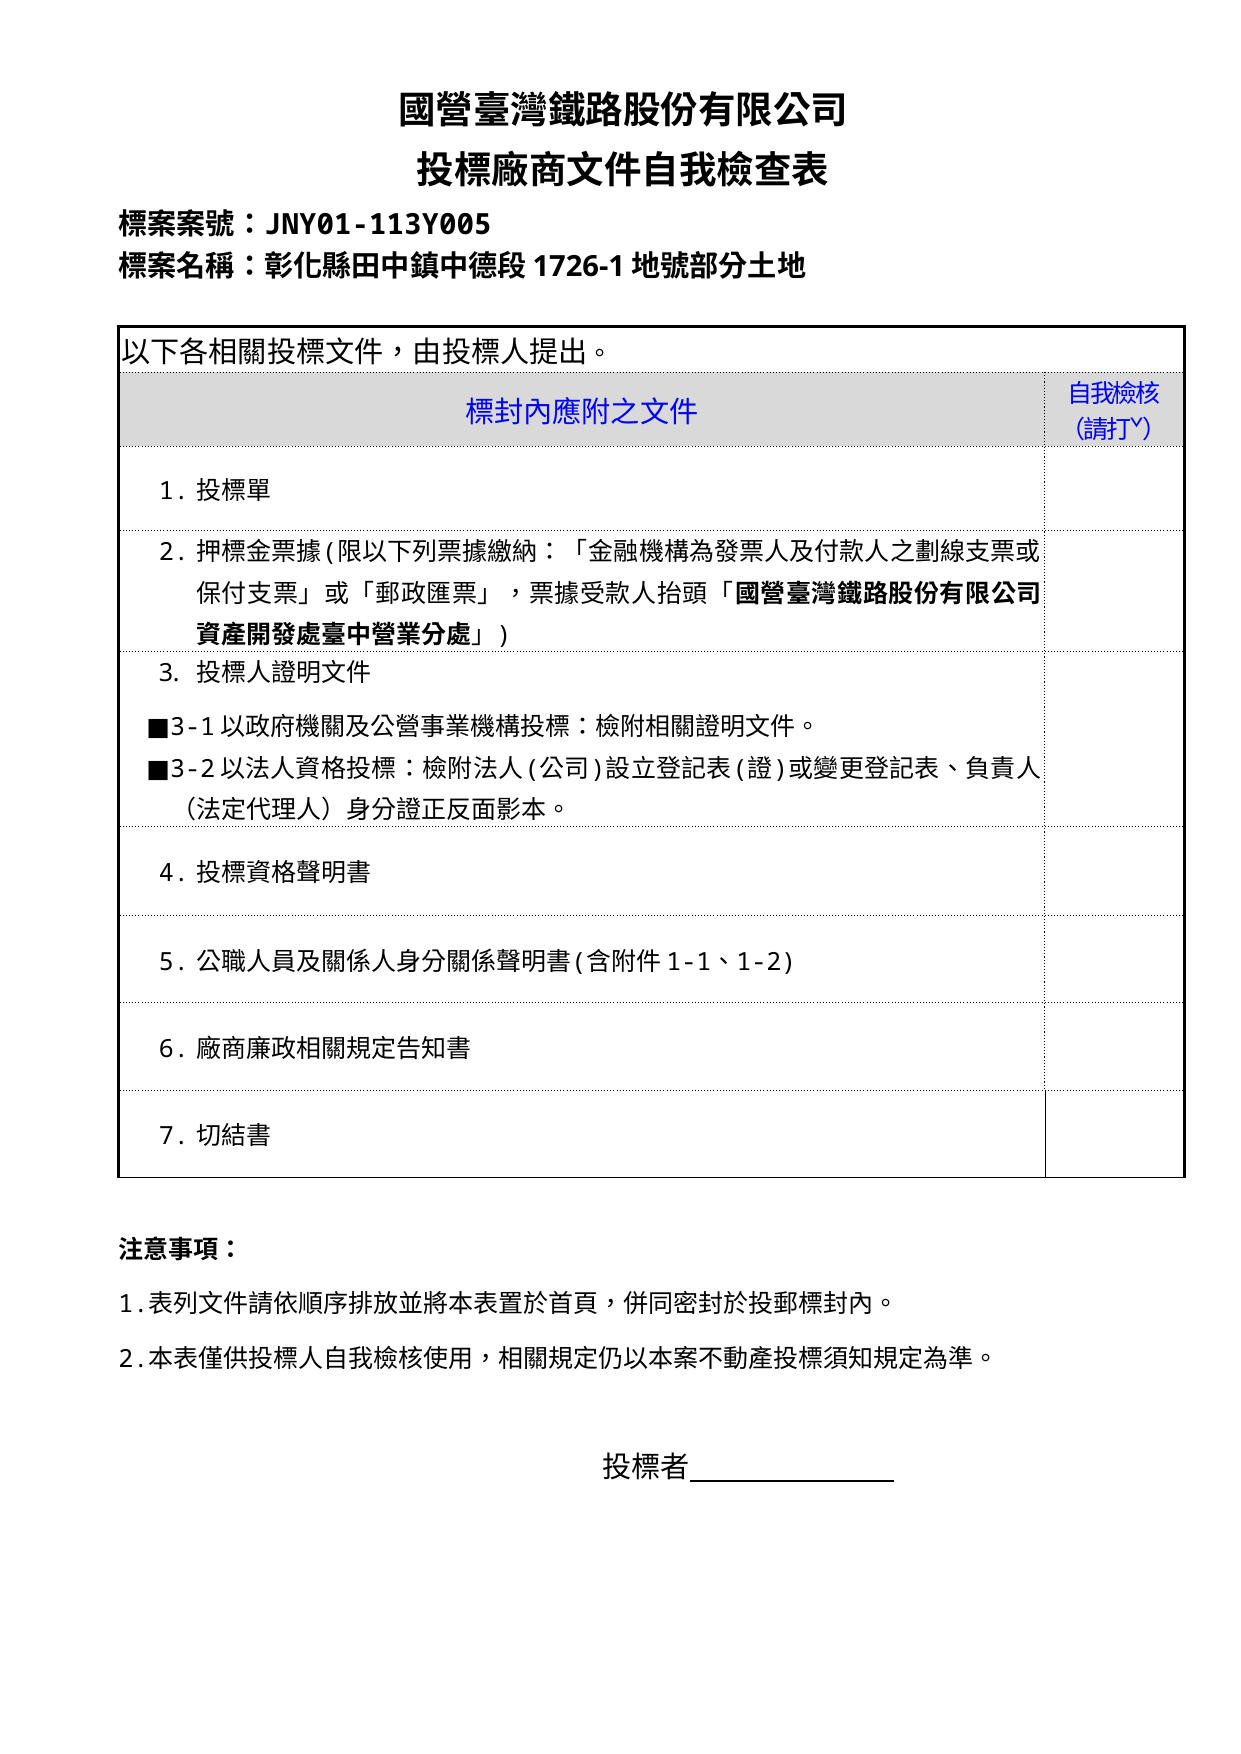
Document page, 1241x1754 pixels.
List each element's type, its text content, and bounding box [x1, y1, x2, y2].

table_cell [1045, 826, 1183, 915]
table_cell [1045, 530, 1183, 651]
table_cell 切結書 [120, 1090, 1045, 1177]
table_cell 自我檢核 （請打ˇ） [1045, 372, 1183, 446]
table_cell [1046, 1090, 1183, 1177]
text 投標者 [368, 1444, 1127, 1486]
text 標案名稱：彰化縣田中鎮中德段1726-1地號部分土地 [118, 243, 1127, 285]
text 2.本表僅供投標人自我檢核使用，相關規定仍以本案不動產投標須知規定為準。 [118, 1338, 1127, 1374]
table_cell 押標金票據(限以下列票據繳納：「金融機構為發票人及付款人之劃線支票或保付支票」或「郵政匯票」，票據受款人抬頭「國營臺灣鐵路股份有限公司資產開發處臺中營業分處」) [120, 530, 1045, 651]
text 投標廠商文件自我檢查表 [118, 140, 1127, 194]
table_cell 投標單 [120, 446, 1045, 530]
table_cell 投標資格聲明書 [120, 826, 1045, 915]
table_cell [1045, 446, 1183, 530]
table_cell 標封內應附之文件 [120, 372, 1045, 446]
text 注意事項： [118, 1229, 1127, 1266]
table_header 以下各相關投標文件，由投標人提出。 [120, 328, 1183, 372]
text 1.表列文件請依順序排放並將本表置於首頁，併同密封於投郵標封內。 [118, 1284, 1127, 1320]
table_cell [1045, 915, 1183, 1002]
table_cell 投標人證明文件 ■3-1以政府機關及公營事業機構投標：檢附相關證明文件。 ■3-2以法人資格投標：檢附法人(公司)設立登記表(證)或變更登記表、負責人（法定代理人）身分證正反面影本。 [120, 651, 1045, 826]
table_cell 廠商廉政相關規定告知書 [120, 1002, 1045, 1089]
table_cell [1045, 651, 1183, 826]
text 標案案號：JNY01-113Y005 [118, 200, 1127, 243]
table_cell [1045, 1002, 1183, 1089]
text 國營臺灣鐵路股份有限公司 [118, 80, 1127, 134]
table_cell 公職人員及關係人身分關係聲明書(含附件1-1、1-2) [120, 915, 1045, 1002]
